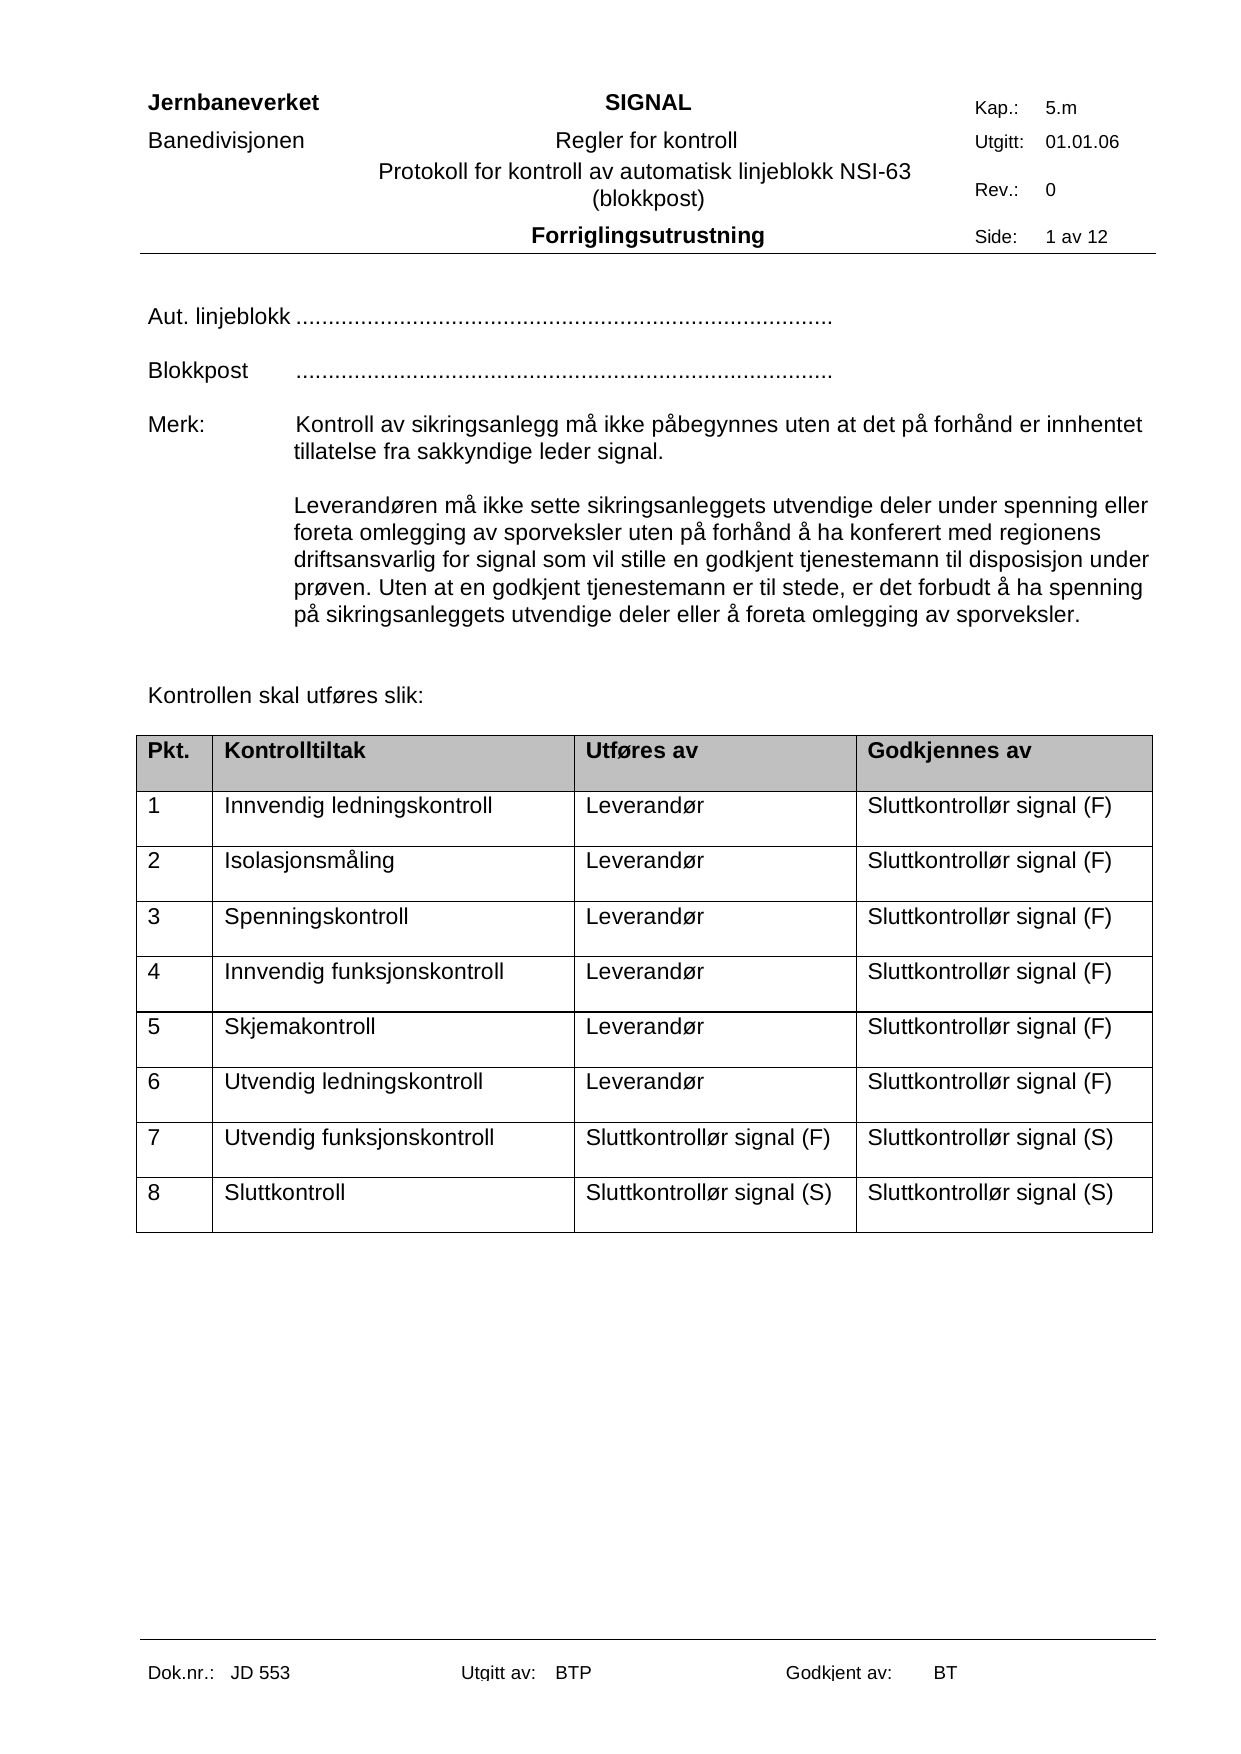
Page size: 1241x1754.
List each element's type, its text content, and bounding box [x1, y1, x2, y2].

table_header Utføres av [575, 736, 856, 791]
table_header Pkt. [137, 736, 212, 791]
table_cell Sluttkontrollør signal (S) [575, 1178, 856, 1232]
table_cell 2 [137, 847, 212, 901]
text Aut. linjeblokk ................................................................................... [148, 302, 1152, 329]
table_header Godkjennes av [857, 736, 1152, 791]
table_cell 8 [137, 1178, 212, 1232]
table_cell Sluttkontrollør signal (F) [857, 1013, 1152, 1067]
table_cell Sluttkontrollør signal (S) [857, 1123, 1152, 1177]
table_cell Sluttkontrollør signal (S) [857, 1178, 1152, 1232]
table_cell Leverandør [575, 1068, 856, 1122]
table_cell 4 [137, 957, 212, 1011]
text Blokkpost ................................................................................... [148, 356, 1152, 383]
table_cell Sluttkontrollør signal (F) [857, 1068, 1152, 1122]
table_cell Utvendig funksjonskontroll [213, 1123, 574, 1177]
table_cell Spenningskontroll [213, 902, 574, 956]
table_cell 3 [137, 902, 212, 956]
table_cell 5 [137, 1013, 212, 1067]
table_cell Sluttkontrollør signal (F) [857, 792, 1152, 846]
table_cell 6 [137, 1068, 212, 1122]
table_cell Innvendig funksjonskontroll [213, 957, 574, 1011]
table_cell Leverandør [575, 957, 856, 1011]
table_cell 1 [137, 792, 212, 846]
table_cell Innvendig ledningskontroll [213, 792, 574, 846]
table_cell Sluttkontrollør signal (F) [857, 847, 1152, 901]
table_cell Sluttkontrollør signal (F) [857, 902, 1152, 956]
table_cell Sluttkontroll [213, 1178, 574, 1232]
table_cell Sluttkontrollør signal (F) [857, 957, 1152, 1011]
table_cell Isolasjonsmåling [213, 847, 574, 901]
text Kontrollen skal utføres slik: [148, 681, 1152, 708]
text Leverandøren må ikke sette sikringsanleggets utvendige deler under spenning eller foreta omlegging av sporveksler uten på forhånd å ha konferert med regionens driftsansvarlig for signal som vil stille en godkjent tjenestemann til disposisjon under prøven. Uten at en godkjent tjenestemann er til stede, er det forbudt å ha spenning på sikringsanleggets utvendige deler eller å foreta omlegging av sporveksler. [293, 492, 1152, 627]
table_cell Leverandør [575, 1013, 856, 1067]
table_header Kontrolltiltak [213, 736, 574, 791]
table_cell Skjemakontroll [213, 1013, 574, 1067]
table_cell 7 [137, 1123, 212, 1177]
table_cell Leverandør [575, 902, 856, 956]
table_cell Leverandør [575, 847, 856, 901]
table_cell Sluttkontrollør signal (F) [575, 1123, 856, 1177]
table_cell Leverandør [575, 792, 856, 846]
text Merk: Kontroll av sikringsanlegg må ikke påbegynnes uten at det på forhånd er innhentet tillatelse fra sakkyndige leder signal. [148, 410, 1152, 464]
table_cell Utvendig ledningskontroll [213, 1068, 574, 1122]
